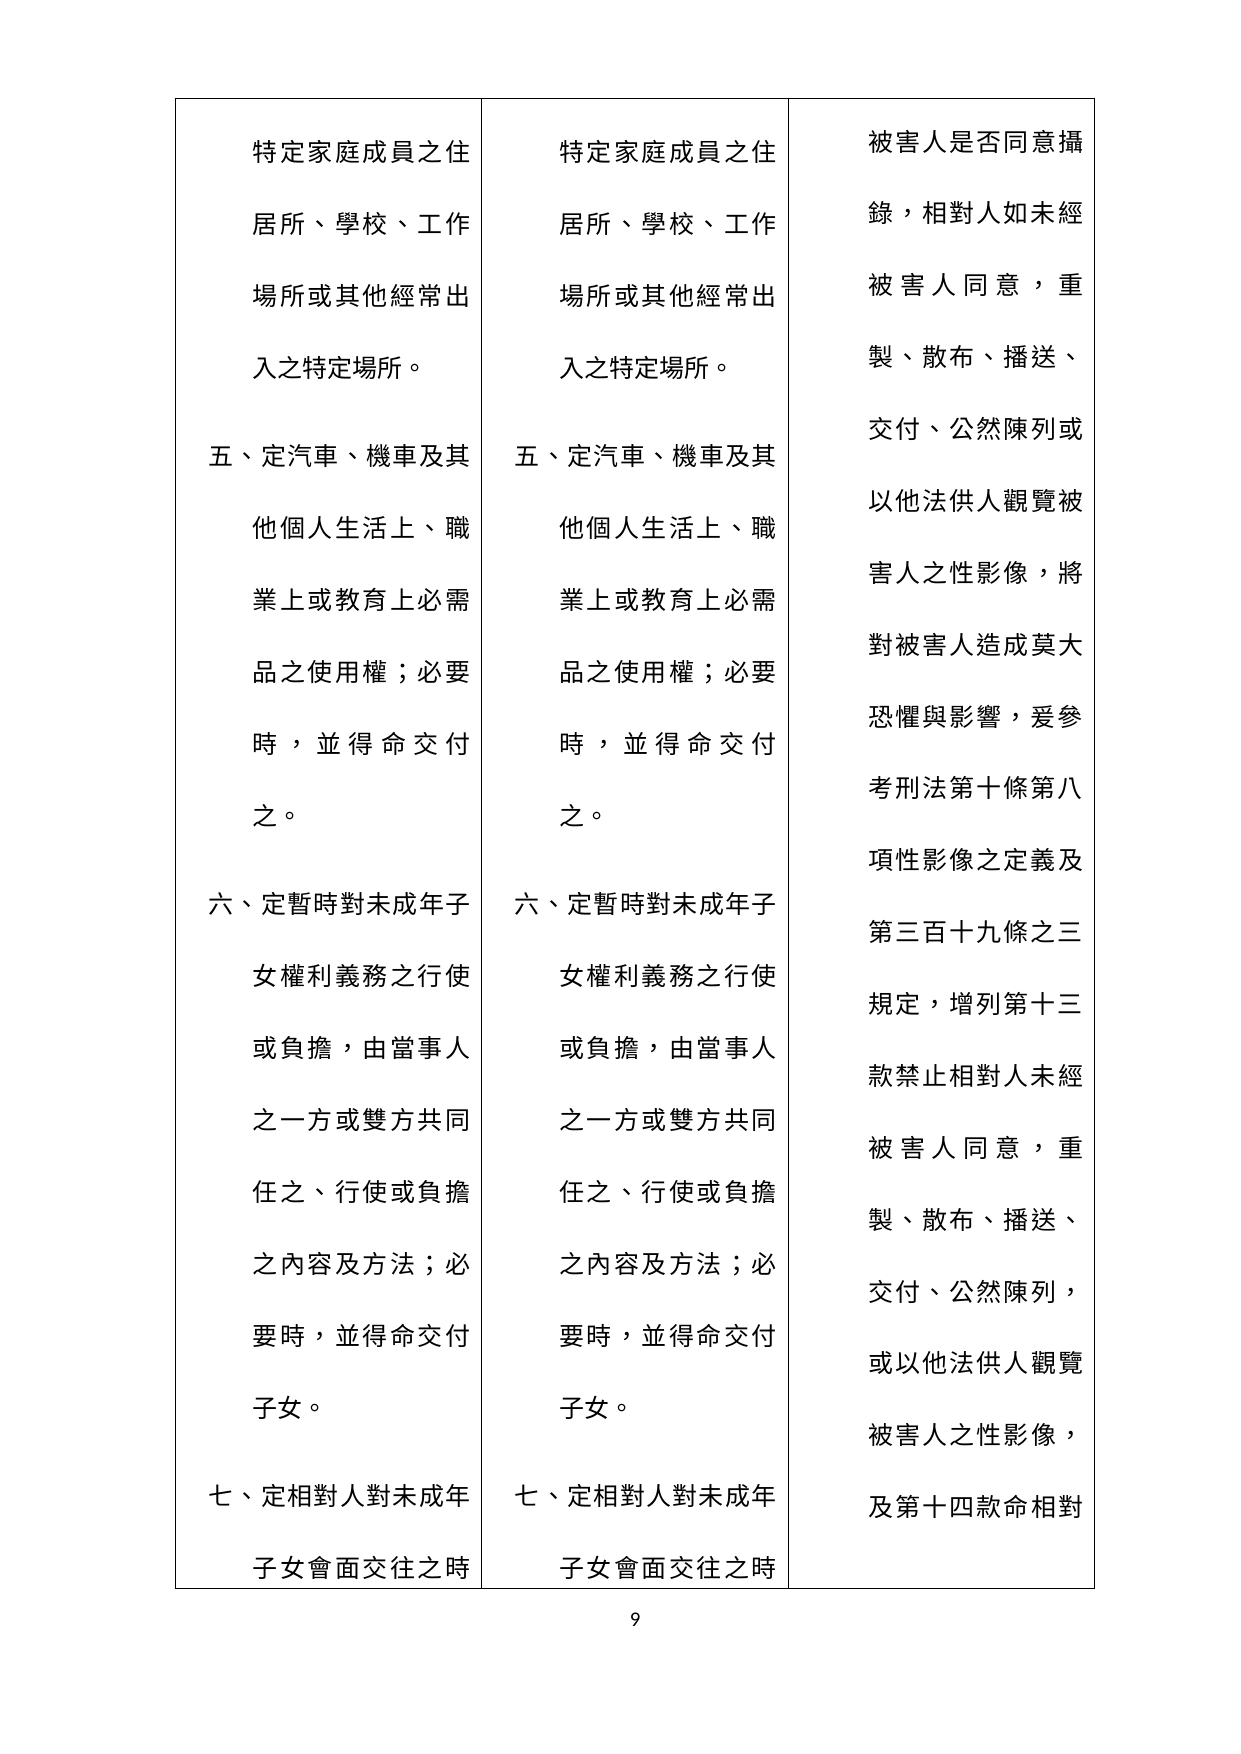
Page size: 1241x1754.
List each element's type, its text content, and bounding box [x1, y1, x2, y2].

table_cell 特定家庭成員之住居所、學校、工作場所或其他經常出入之特定場所。 五、定汽車、機車及其他個人生活上、職業上或教育上必需品之使用權；必要時，並得命交付之。 六、定暫時對未成年子女權利義務之行使或負擔，由當事人之一方或雙方共同任之、行使或負擔之內容及方法；必要時，並得命交付子女。 七、定相對人對未成年子女會面交往之時 [482, 99, 788, 1588]
table_cell 被害人是否同意攝錄，相對人如未經被害人同意，重製、散布、播送、交付、公然陳列或以他法供人觀覽被害人之性影像，將對被害人造成莫大恐懼與影響，爰參考刑法第十條第八項性影像之定義及第三百十九條之三規定，增列第十三款禁止相對人未經被害人同意，重製、散布、播送、交付、公然陳列，或以他法供人觀覽被害人之性影像，及第十四款命相對 [789, 99, 1094, 1588]
table_cell 特定家庭成員之住居所、學校、工作場所或其他經常出入之特定場所。 五、定汽車、機車及其他個人生活上、職業上或教育上必需品之使用權；必要時，並得命交付之。 六、定暫時對未成年子女權利義務之行使或負擔，由當事人之一方或雙方共同任之、行使或負擔之內容及方法；必要時，並得命交付子女。 七、定相對人對未成年子女會面交往之時 [176, 99, 481, 1588]
